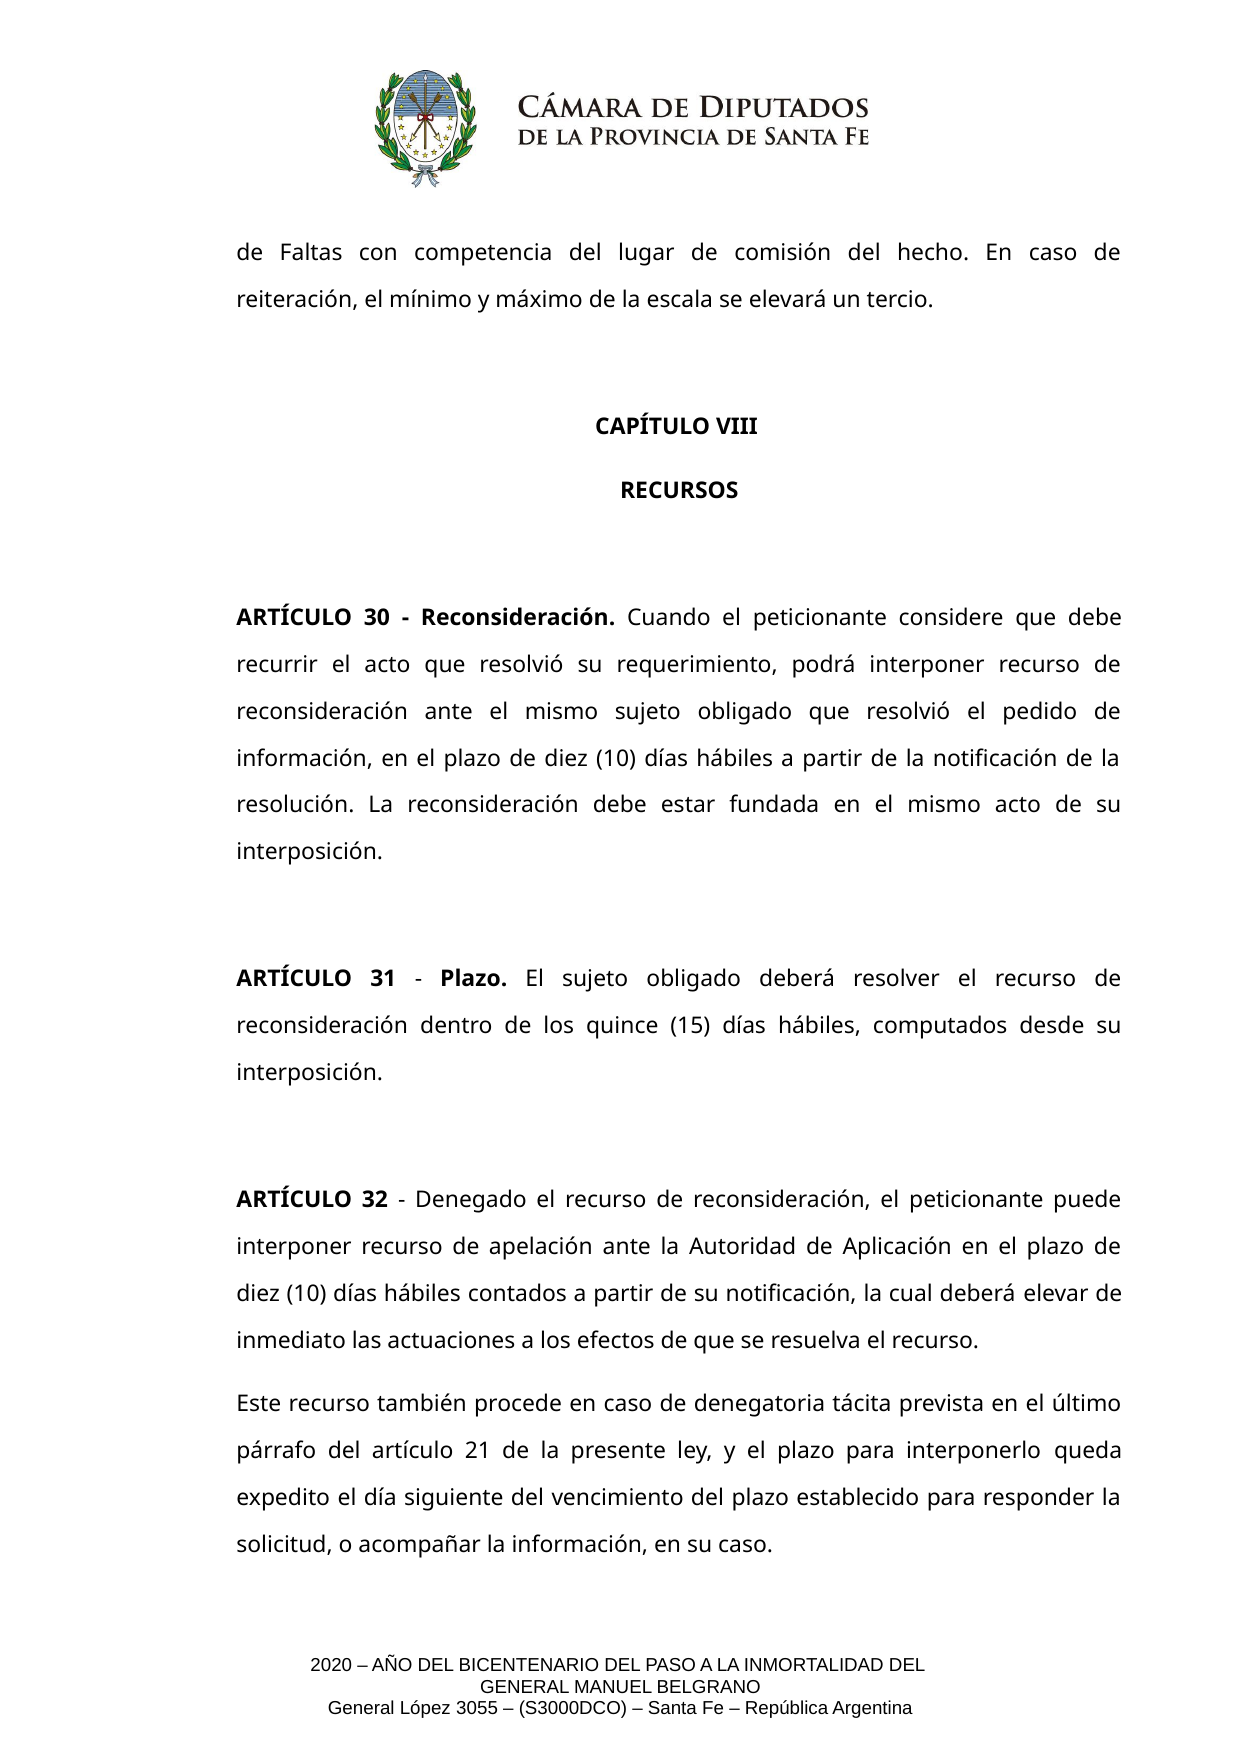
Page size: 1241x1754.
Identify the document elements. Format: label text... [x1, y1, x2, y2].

text ARTÍCULO 30 - Reconsideración. Cuando el peticionante considere que debe recurrir el acto que resolvió su requerimiento, podrá interponer recurso de reconsideración ante el mismo sujeto obligado que resolvió el pedido de información, en el plazo de diez (10) días hábiles a partir de la notificación de la resolución. La reconsideración debe estar fundada en el mismo acto de su interposición. [236, 601, 1122, 866]
text ARTÍCULO 31 - Plazo. El sujeto obligado deberá resolver el recurso de reconsideración dentro de los quince (15) días hábiles, computados desde su interposición. [236, 962, 1122, 1087]
picture [374, 70, 869, 192]
text ARTÍCULO 32 - Denegado el recurso de reconsideración, el peticionante puede interponer recurso de apelación ante la Autoridad de Aplicación en el plazo de diez (10) días hábiles contados a partir de su notificación, la cual deberá elevar de inmediato las actuaciones a los efectos de que se resuelva el recurso. [236, 1183, 1122, 1355]
text CAPÍTULO VIII [236, 410, 1122, 441]
text Este recurso también procede en caso de denegatoria tácita prevista en el último párrafo del artículo 21 de la presente ley, y el plazo para interponerlo queda expedito el día siguiente del vencimiento del plazo establecido para responder la solicitud, o acompañar la información, en su caso. [236, 1387, 1122, 1559]
text RECURSOS [236, 474, 1122, 505]
text de Faltas con competencia del lugar de comisión del hecho. En caso de reiteración, el mínimo y máximo de la escala se elevará un tercio. [236, 236, 1122, 314]
